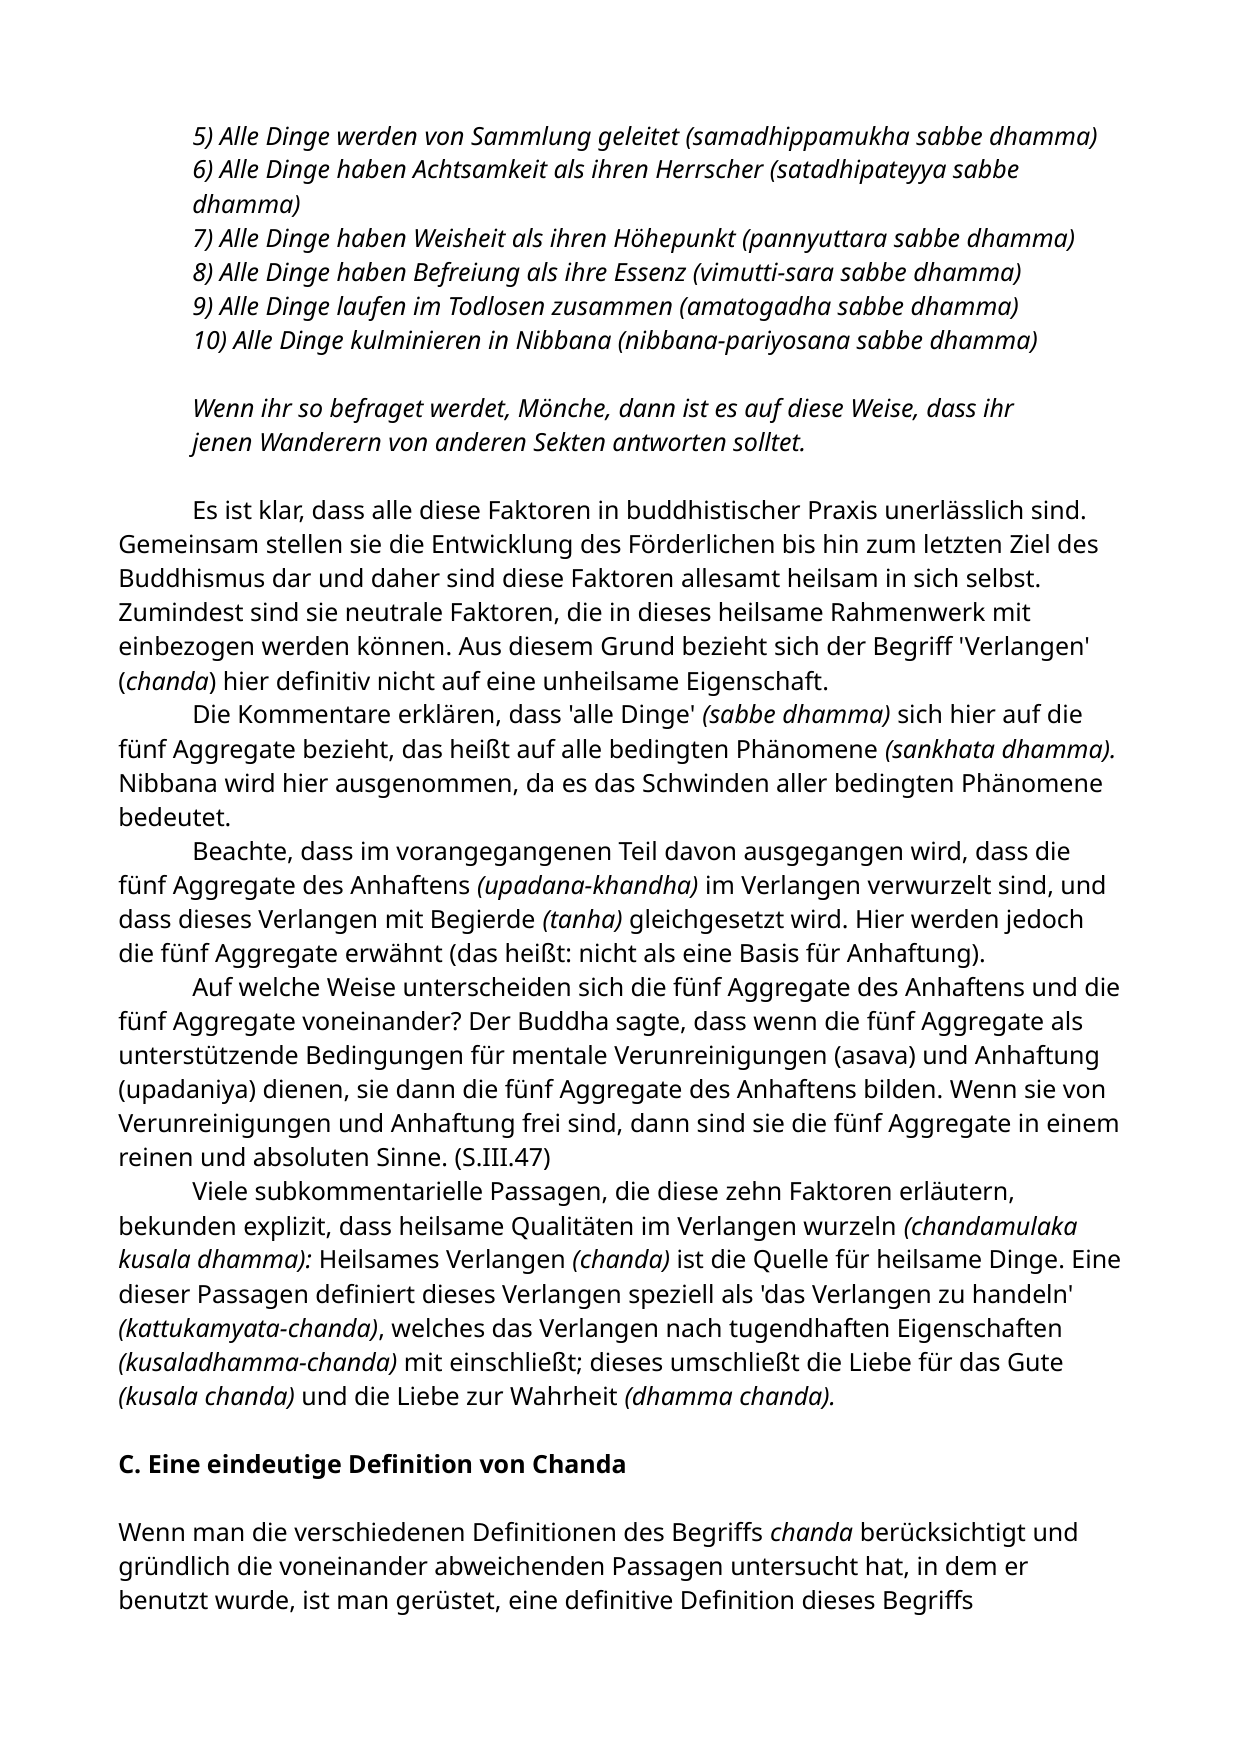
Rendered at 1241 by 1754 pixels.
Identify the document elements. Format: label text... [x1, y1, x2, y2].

text Wenn man die verschiedenen Definitionen des Begriffs chanda berücksichtigt und gründlich die voneinander abweichenden Passagen untersucht hat, in dem er benutzt wurde, ist man gerüstet, eine definitive Definition dieses Begriffs [118, 1515, 1122, 1617]
text C. Eine eindeutige Definition von Chanda [118, 1447, 1122, 1481]
text 9) Alle Dinge laufen im Todlosen zusammen (amatogadha sabbe dhamma) [118, 288, 1122, 322]
text 8) Alle Dinge haben Befreiung als ihre Essenz (vimutti-sara sabbe dhamma) [118, 254, 1122, 288]
text Viele subkommentarielle Passagen, die diese zehn Faktoren erläutern, bekunden explizit, dass heilsame Qualitäten im Verlangen wurzeln (chandamulaka kusala dhamma): Heilsames Verlangen (chanda) ist die Quelle für heilsame Dinge. Eine dieser Passagen definiert dieses Verlangen speziell als 'das Verlangen zu handeln' (kattukamyata-chanda), welches das Verlangen nach tugendhaften Eigenschaften (kusaladhamma-chanda) mit einschließt; dieses umschließt die Liebe für das Gute (kusala chanda) und die Liebe zur Wahrheit (dhamma chanda). [118, 1174, 1122, 1412]
text 10) Alle Dinge kulminieren in Nibbana (nibbana-pariyosana sabbe dhamma) [118, 322, 1122, 357]
text Auf welche Weise unterscheiden sich die fünf Aggregate des Anhaftens und die fünf Aggregate voneinander? Der Buddha sagte, dass wenn die fünf Aggregate als unterstützende Bedingungen für mentale Verunreinigungen (asava) und Anhaftung (upadaniya) dienen, sie dann die fünf Aggregate des Anhaftens bilden. Wenn sie von Verunreinigungen und Anhaftung frei sind, dann sind sie die fünf Aggregate in einem reinen und absoluten Sinne. (S.III.47) [118, 970, 1122, 1174]
text Wenn ihr so befraget werdet, Mönche, dann ist es auf diese Weise, dass ihr jenen Wanderern von anderen Sekten antworten solltet. [118, 391, 1122, 459]
text 6) Alle Dinge haben Achtsamkeit als ihren Herrscher (satadhipateyya sabbe dhamma) [118, 152, 1122, 220]
text 5) Alle Dinge werden von Sammlung geleitet (samadhippamukha sabbe dhamma) [118, 118, 1122, 152]
text Die Kommentare erklären, dass 'alle Dinge' (sabbe dhamma) sich hier auf die fünf Aggregate bezieht, das heißt auf alle bedingten Phänomene (sankhata dhamma). Nibbana wird hier ausgenommen, da es das Schwinden aller bedingten Phänomene bedeutet. [118, 697, 1122, 833]
text 7) Alle Dinge haben Weisheit als ihren Höhepunkt (pannyuttara sabbe dhamma) [118, 220, 1122, 254]
text Beachte, dass im vorangegangenen Teil davon ausgegangen wird, dass die fünf Aggregate des Anhaftens (upadana-khandha) im Verlangen verwurzelt sind, und dass dieses Verlangen mit Begierde (tanha) gleichgesetzt wird. Hier werden jedoch die fünf Aggregate erwähnt (das heißt: nicht als eine Basis für Anhaftung). [118, 833, 1122, 970]
text Es ist klar, dass alle diese Faktoren in buddhistischer Praxis unerlässlich sind. Gemeinsam stellen sie die Entwicklung des Förderlichen bis hin zum letzten Ziel des Buddhismus dar und daher sind diese Faktoren allesamt heilsam in sich selbst. Zumindest sind sie neutrale Faktoren, die in dieses heilsame Rahmenwerk mit einbezogen werden können. Aus diesem Grund bezieht sich der Begriff 'Verlangen' (chanda) hier definitiv nicht auf eine unheilsame Eigenschaft. [118, 493, 1122, 697]
